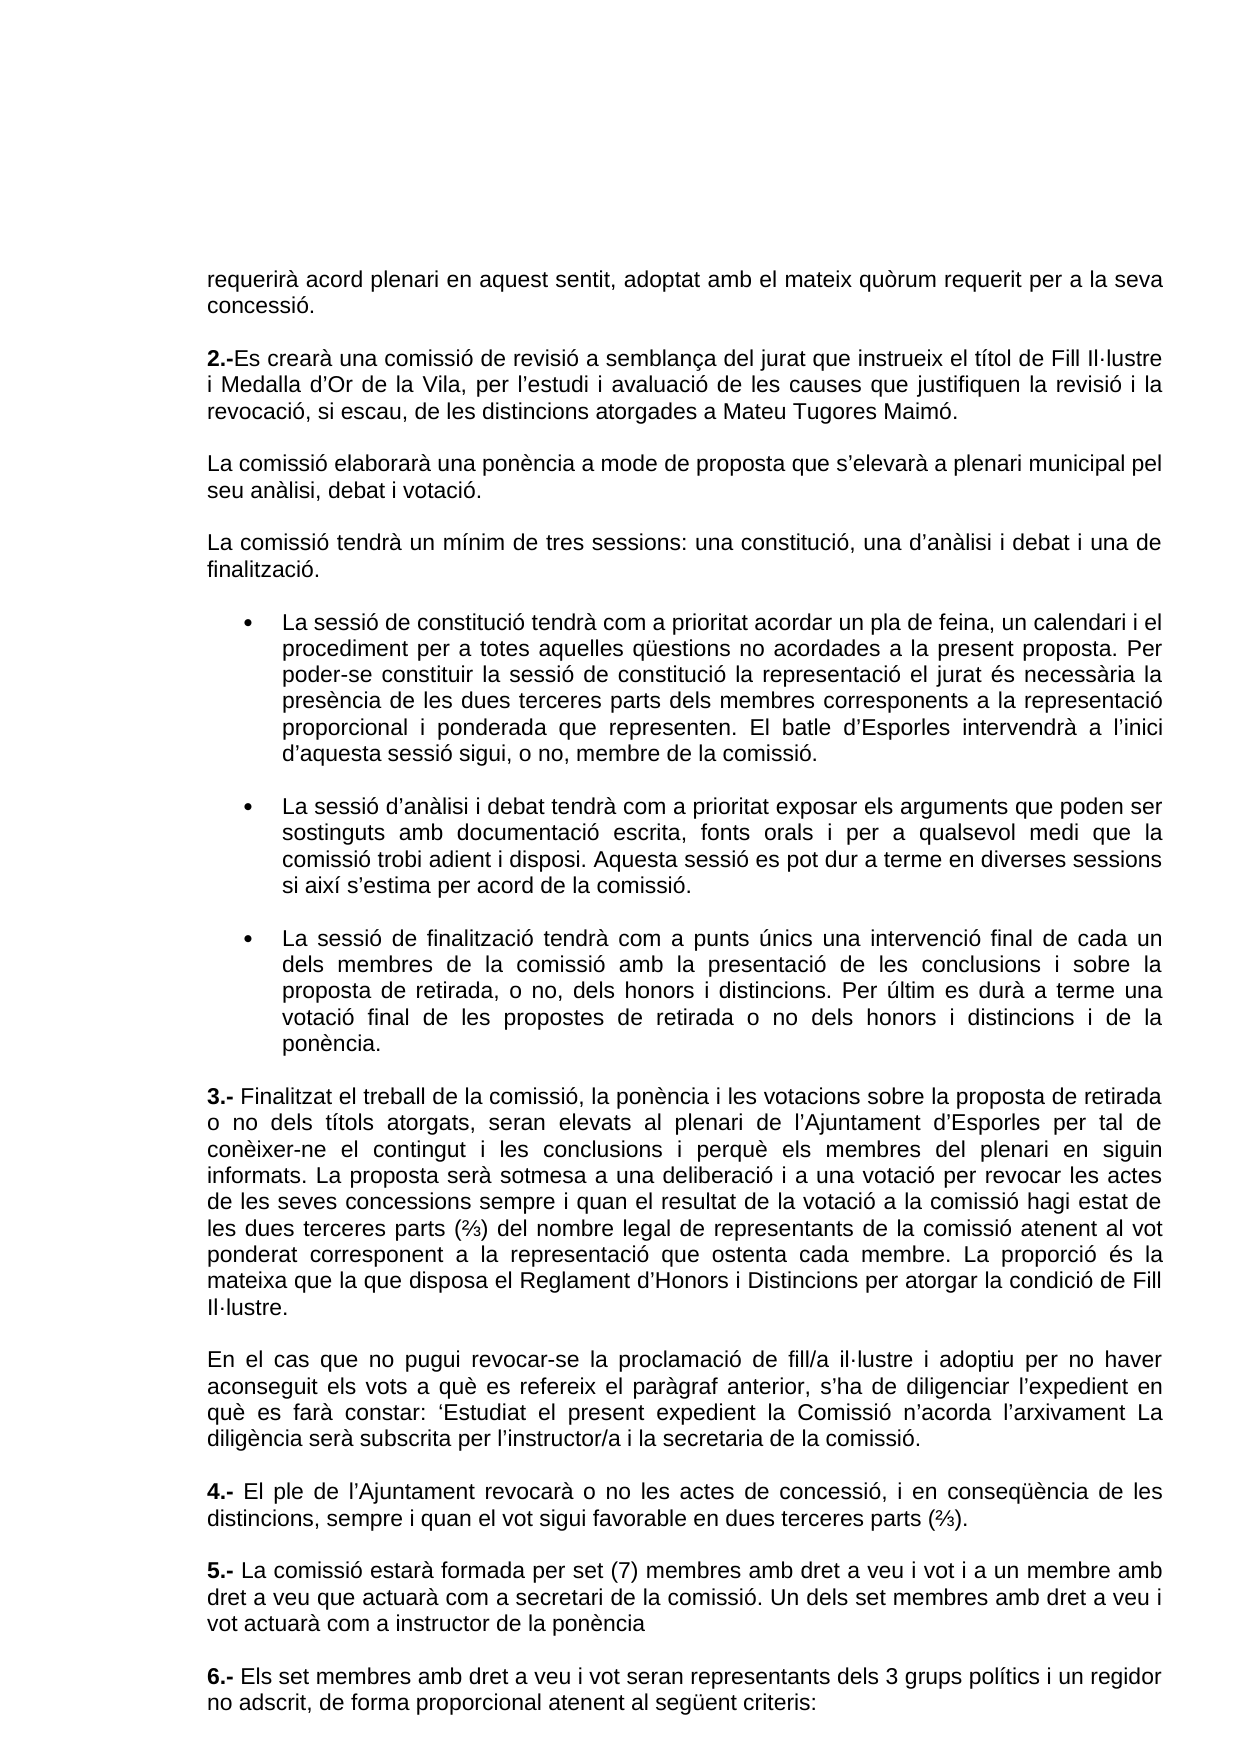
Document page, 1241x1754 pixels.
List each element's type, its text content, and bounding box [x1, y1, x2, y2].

text requerirà acord plenari en aquest sentit, adoptat amb el mateix quòrum requerit per a la seva concessió. [207, 266, 1163, 318]
list La sessió de constitució tendrà com a prioritat acordar un pla de feina, un calendari i el procediment per a totes aquelles qüestions no acordades a la present proposta. Per poder-se constituir la sessió de constitució la representació el jurat és necessària la presència de les dues terceres parts dels membres corresponents a la representació proporcional i ponderada que representen. El batle d’Esporles intervendrà a l’inici d’aquesta sessió sigui, o no, membre de la comissió. [244, 608, 1163, 767]
text 4.- El ple de l’Ajuntament revocarà o no les actes de concessió, i en conseqüència de les distincions, sempre i quan el vot sigui favorable en dues terceres parts (⅔). [207, 1478, 1163, 1531]
text En el cas que no pugui revocar-se la proclamació de fill/a il·lustre i adoptiu per no haver aconseguit els vots a què es refereix el paràgraf anterior, s’ha de diligenciar l’expedient en què es farà constar: ‘Estudiat el present expedient la Comissió n’acorda l’arxivament La diligència serà subscrita per l’instructor/a i la secretaria de la comissió. [207, 1346, 1163, 1452]
text La comissió tendrà un mínim de tres sessions: una constitució, una d’anàlisi i debat i una de finalització. [207, 529, 1163, 582]
text 6.- Els set membres amb dret a veu i vot seran representants dels 3 grups polítics i un regidor no adscrit, de forma proporcional atenent al següent criteris: [207, 1663, 1163, 1715]
text 3.- Finalitzat el treball de la comissió, la ponència i les votacions sobre la proposta de retirada o no dels títols atorgats, seran elevats al plenari de l’Ajuntament d’Esporles per tal de conèixer-ne el contingut i les conclusions i perquè els membres del plenari en siguin informats. La proposta serà sotmesa a una deliberació i a una votació per revocar les actes de les seves concessions sempre i quan el resultat de la votació a la comissió hagi estat de les dues terceres parts (⅔) del nombre legal de representants de la comissió atenent al vot ponderat corresponent a la representació que ostenta cada membre. La proporció és la mateixa que la que disposa el Reglament d’Honors i Distincions per atorgar la condició de Fill Il·lustre. [207, 1083, 1163, 1320]
text La comissió elaborarà una ponència a mode de proposta que s’elevarà a plenari municipal pel seu anàlisi, debat i votació. [207, 450, 1163, 503]
list La sessió de finalització tendrà com a punts únics una intervenció final de cada un dels membres de la comissió amb la presentació de les conclusions i sobre la proposta de retirada, o no, dels honors i distincions. Per últim es durà a terme una votació final de les propostes de retirada o no dels honors i distincions i de la ponència. [244, 925, 1163, 1056]
text 2.-Es crearà una comissió de revisió a semblança del jurat que instrueix el títol de Fill Il·lustre i Medalla d’Or de la Vila, per l’estudi i avaluació de les causes que justifiquen la revisió i la revocació, si escau, de les distincions atorgades a Mateu Tugores Maimó. [207, 345, 1163, 424]
text 5.- La comissió estarà formada per set (7) membres amb dret a veu i vot i a un membre amb dret a veu que actuarà com a secretari de la comissió. Un dels set membres amb dret a veu i vot actuarà com a instructor de la ponència [207, 1557, 1163, 1636]
list La sessió d’anàlisi i debat tendrà com a prioritat exposar els arguments que poden ser sostinguts amb documentació escrita, fonts orals i per a qualsevol medi que la comissió trobi adient i disposi. Aquesta sessió es pot dur a terme en diverses sessions si així s’estima per acord de la comissió. [244, 793, 1163, 898]
